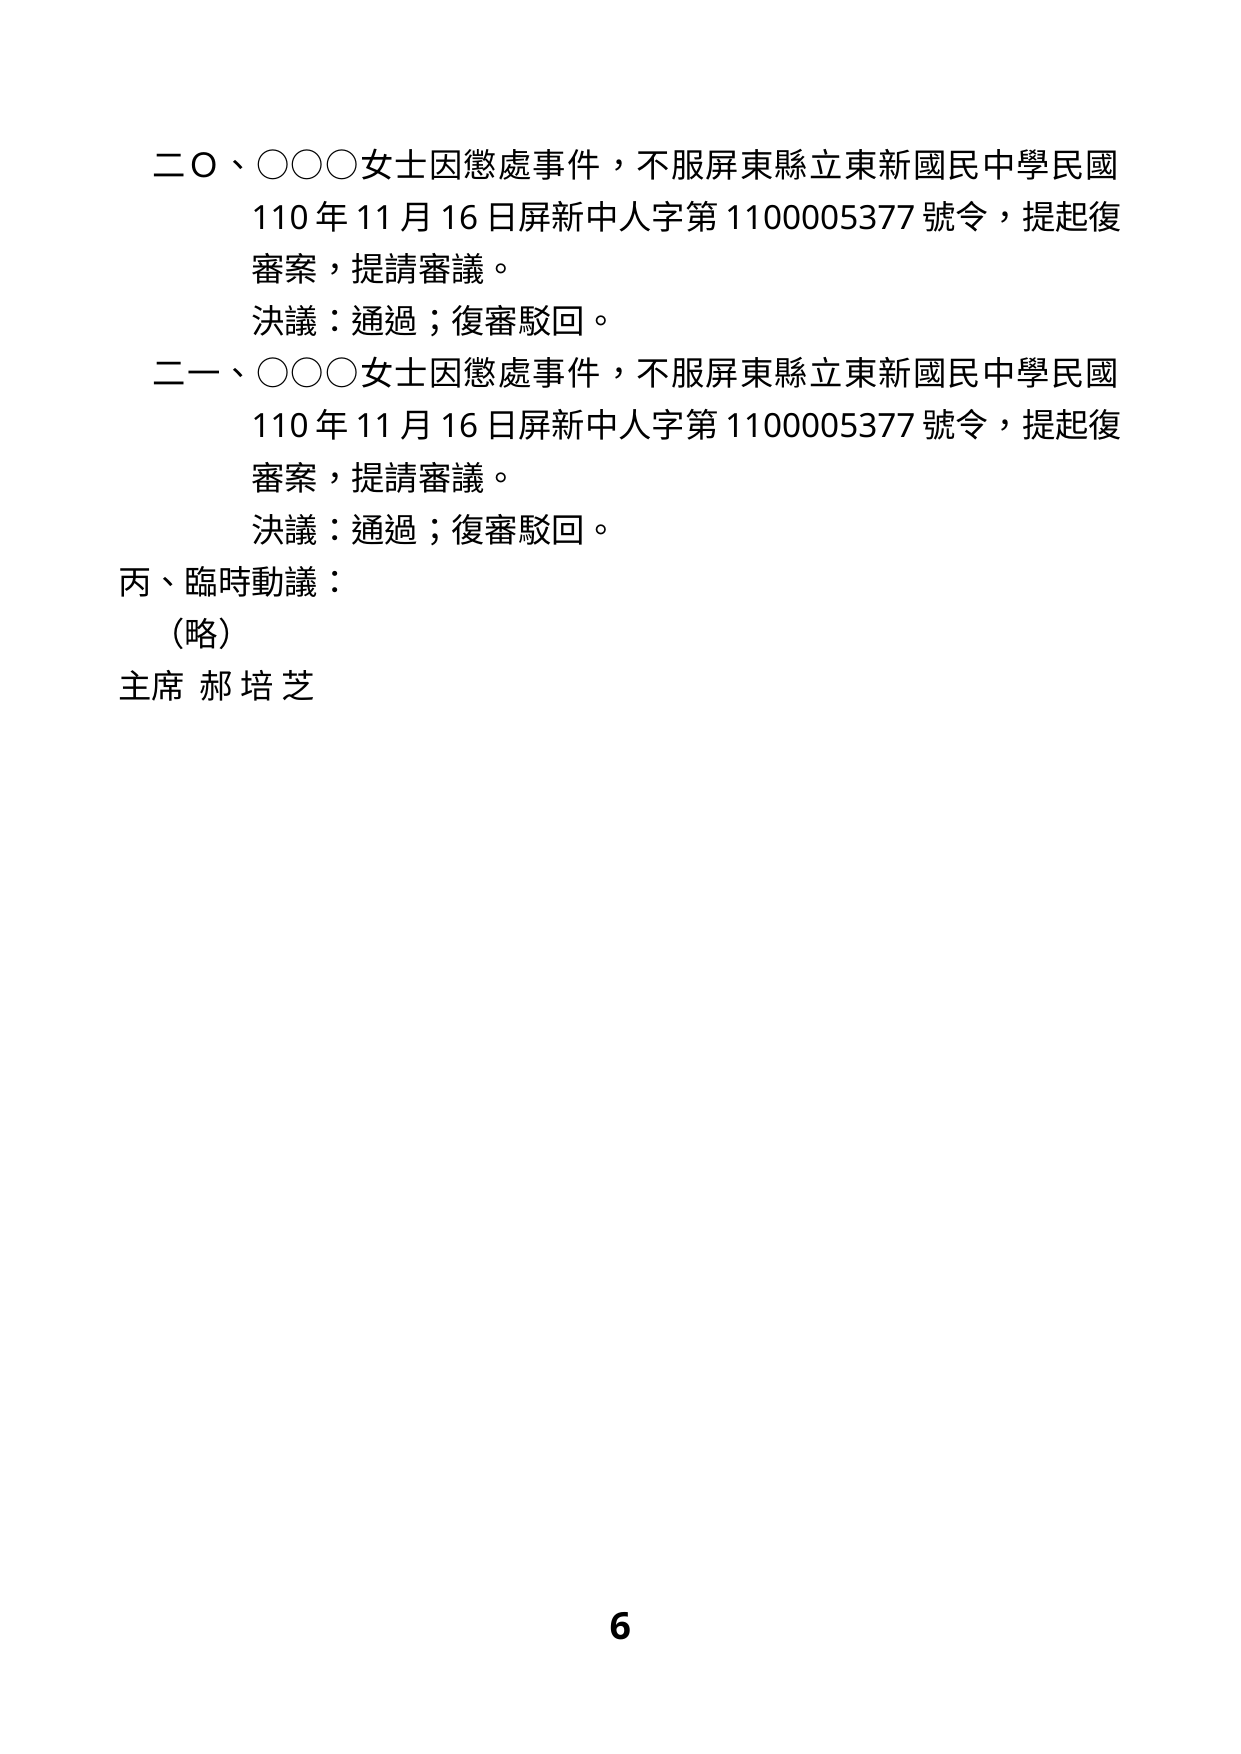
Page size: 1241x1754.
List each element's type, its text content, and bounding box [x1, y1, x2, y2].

text （略） [151, 604, 1122, 657]
text 決議：通過；復審駁回。 [251, 292, 1122, 344]
text 二一、○○○女士因懲處事件，不服屏東縣立東新國民中學民國110年11月16日屏新中人字第1100005377號令，提起復審案，提請審議。 [118, 344, 1122, 500]
text 丙、臨時動議： [118, 552, 1122, 604]
text 主席 郝 培 芝 [118, 657, 1122, 709]
text 二Ｏ、○○○女士因懲處事件，不服屏東縣立東新國民中學民國110年11月16日屏新中人字第1100005377號令，提起復審案，提請審議。 [118, 136, 1122, 292]
text 決議：通過；復審駁回。 [251, 500, 1122, 552]
